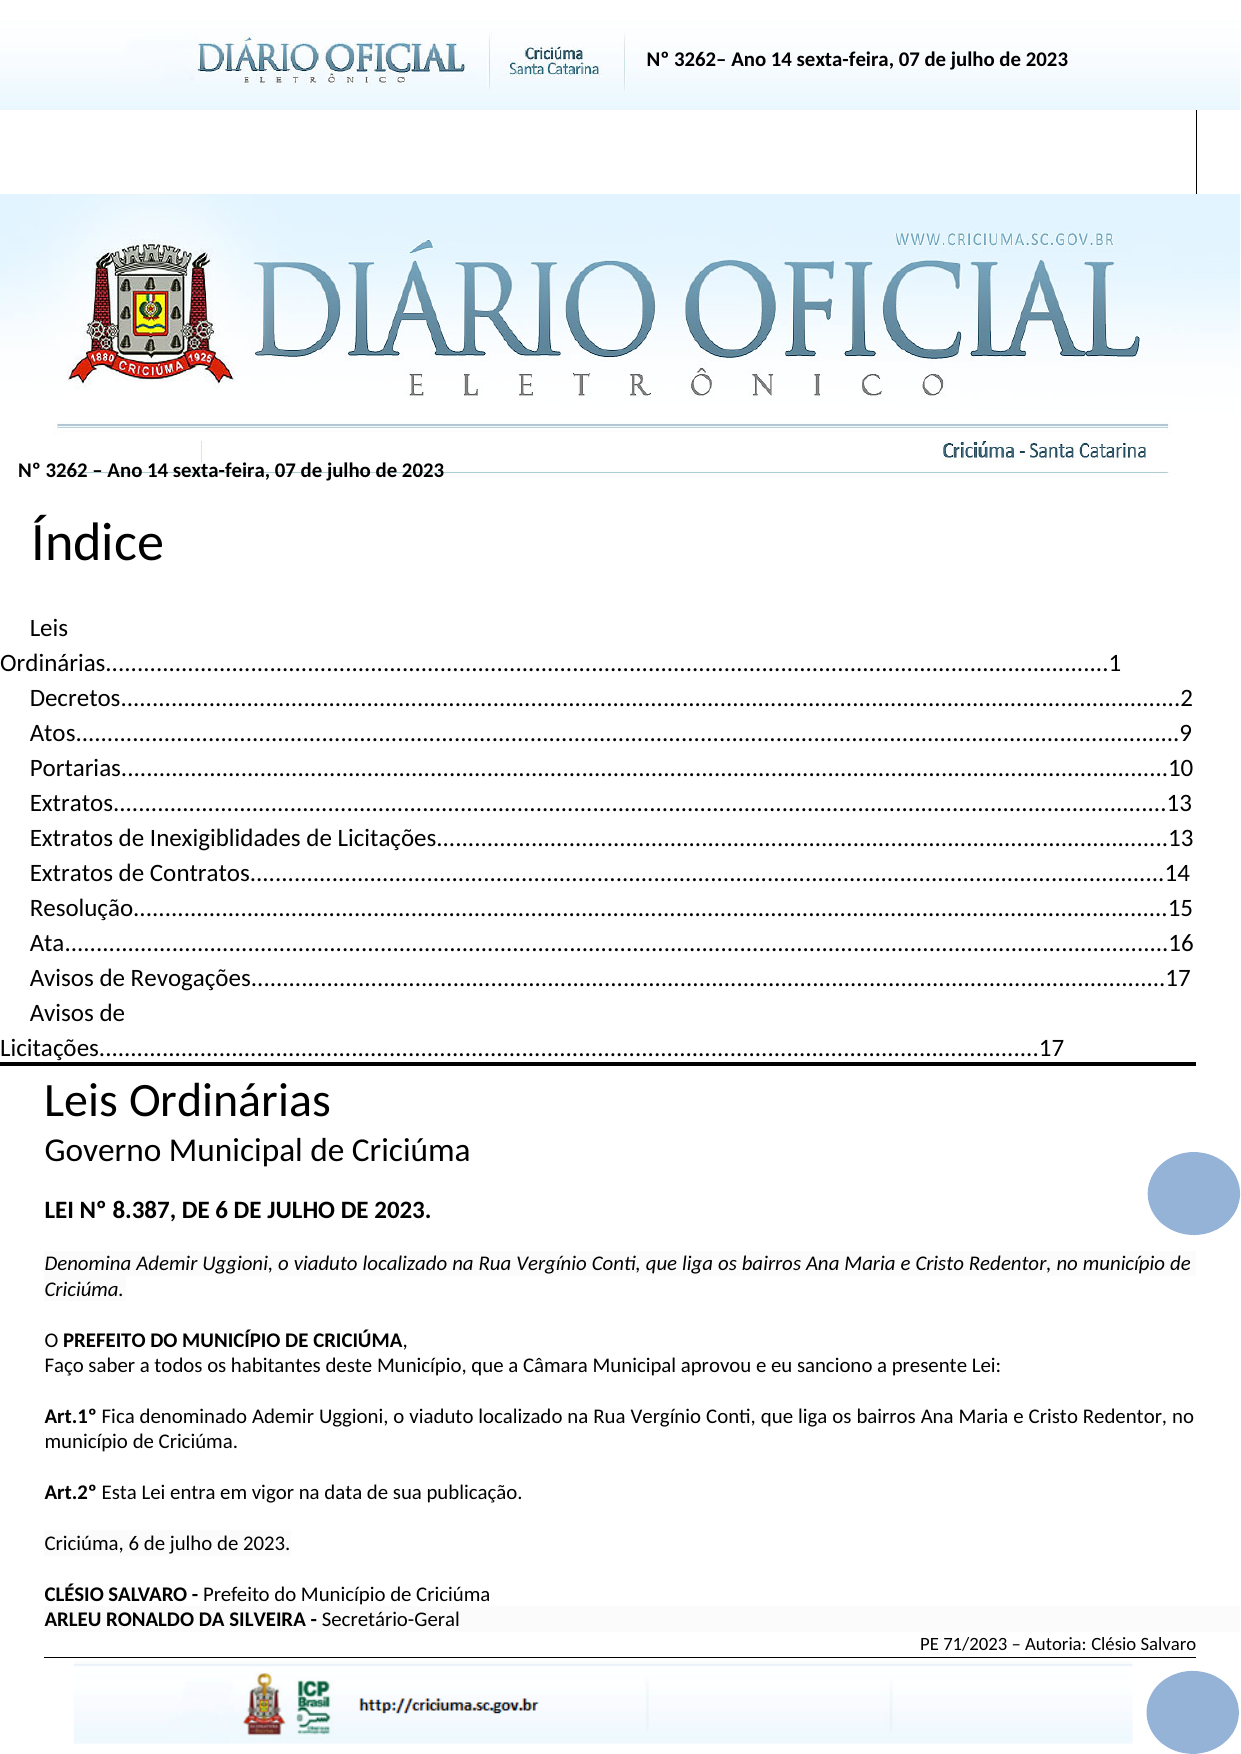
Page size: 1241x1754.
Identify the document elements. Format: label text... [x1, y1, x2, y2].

text Faço saber a todos os habitantes deste Município, que a Câmara Municipal aprovou e eu sanciono a presente Lei: [44, 1352, 1196, 1378]
text Governo Municipal de Criciúma [44, 1128, 1196, 1169]
text Avisos de Licitações.....................................................................................................................................................17 [0, 997, 1196, 1062]
text Extratos de Contratos.................................................................................................................................................14 [0, 857, 1196, 887]
text PE 71/2023 – Autoria: Clésio Salvaro [44, 1632, 1196, 1657]
text Atos...............................................................................................................................................................................9 [0, 717, 1196, 747]
text Avisos de Revogações.................................................................................................................................................17 [0, 962, 1196, 992]
text Extratos de Inexigiblidades de Licitações....................................................................................................................13 [0, 822, 1196, 852]
text Leis Ordinárias [44, 1070, 1196, 1128]
text Criciúma, 6 de julho de 2023. [44, 1530, 1196, 1556]
text Art.1º Fica denominado Ademir Uggioni, o viaduto localizado na Rua Vergínio Conti, que liga os bairros Ana Maria e Cristo Redentor, no município de Criciúma. [44, 1403, 1196, 1454]
text ARLEU RONALDO DA SILVEIRA - Secretário-Geral [44, 1606, 1240, 1632]
text Extratos.......................................................................................................................................................................13 [0, 787, 1196, 817]
text O PREFEITO DO MUNICÍPIO DE CRICIÚMA, [44, 1327, 1196, 1352]
text Ata...............................................................................................................................................................................16 [0, 927, 1196, 957]
text LEI Nº 8.387, DE 6 DE JULHO DE 2023. [44, 1195, 1162, 1225]
text Portarias......................................................................................................................................................................10 [0, 752, 1196, 782]
text Leis Ordinárias...............................................................................................................................................................1 [0, 612, 1196, 677]
text Resolução....................................................................................................................................................................15 [0, 892, 1196, 922]
text Art.2º Esta Lei entra em vigor na data de sua publicação. [44, 1479, 1196, 1505]
text CLÉSIO SALVARO - Prefeito do Município de Criciúma [44, 1581, 1240, 1606]
text Denomina Ademir Uggioni, o viaduto localizado na Rua Vergínio Conti, que liga os bairros Ana Maria e Cristo Redentor, no município de Criciúma. [44, 1251, 1196, 1301]
text Decretos........................................................................................................................................................................2 [0, 682, 1196, 712]
